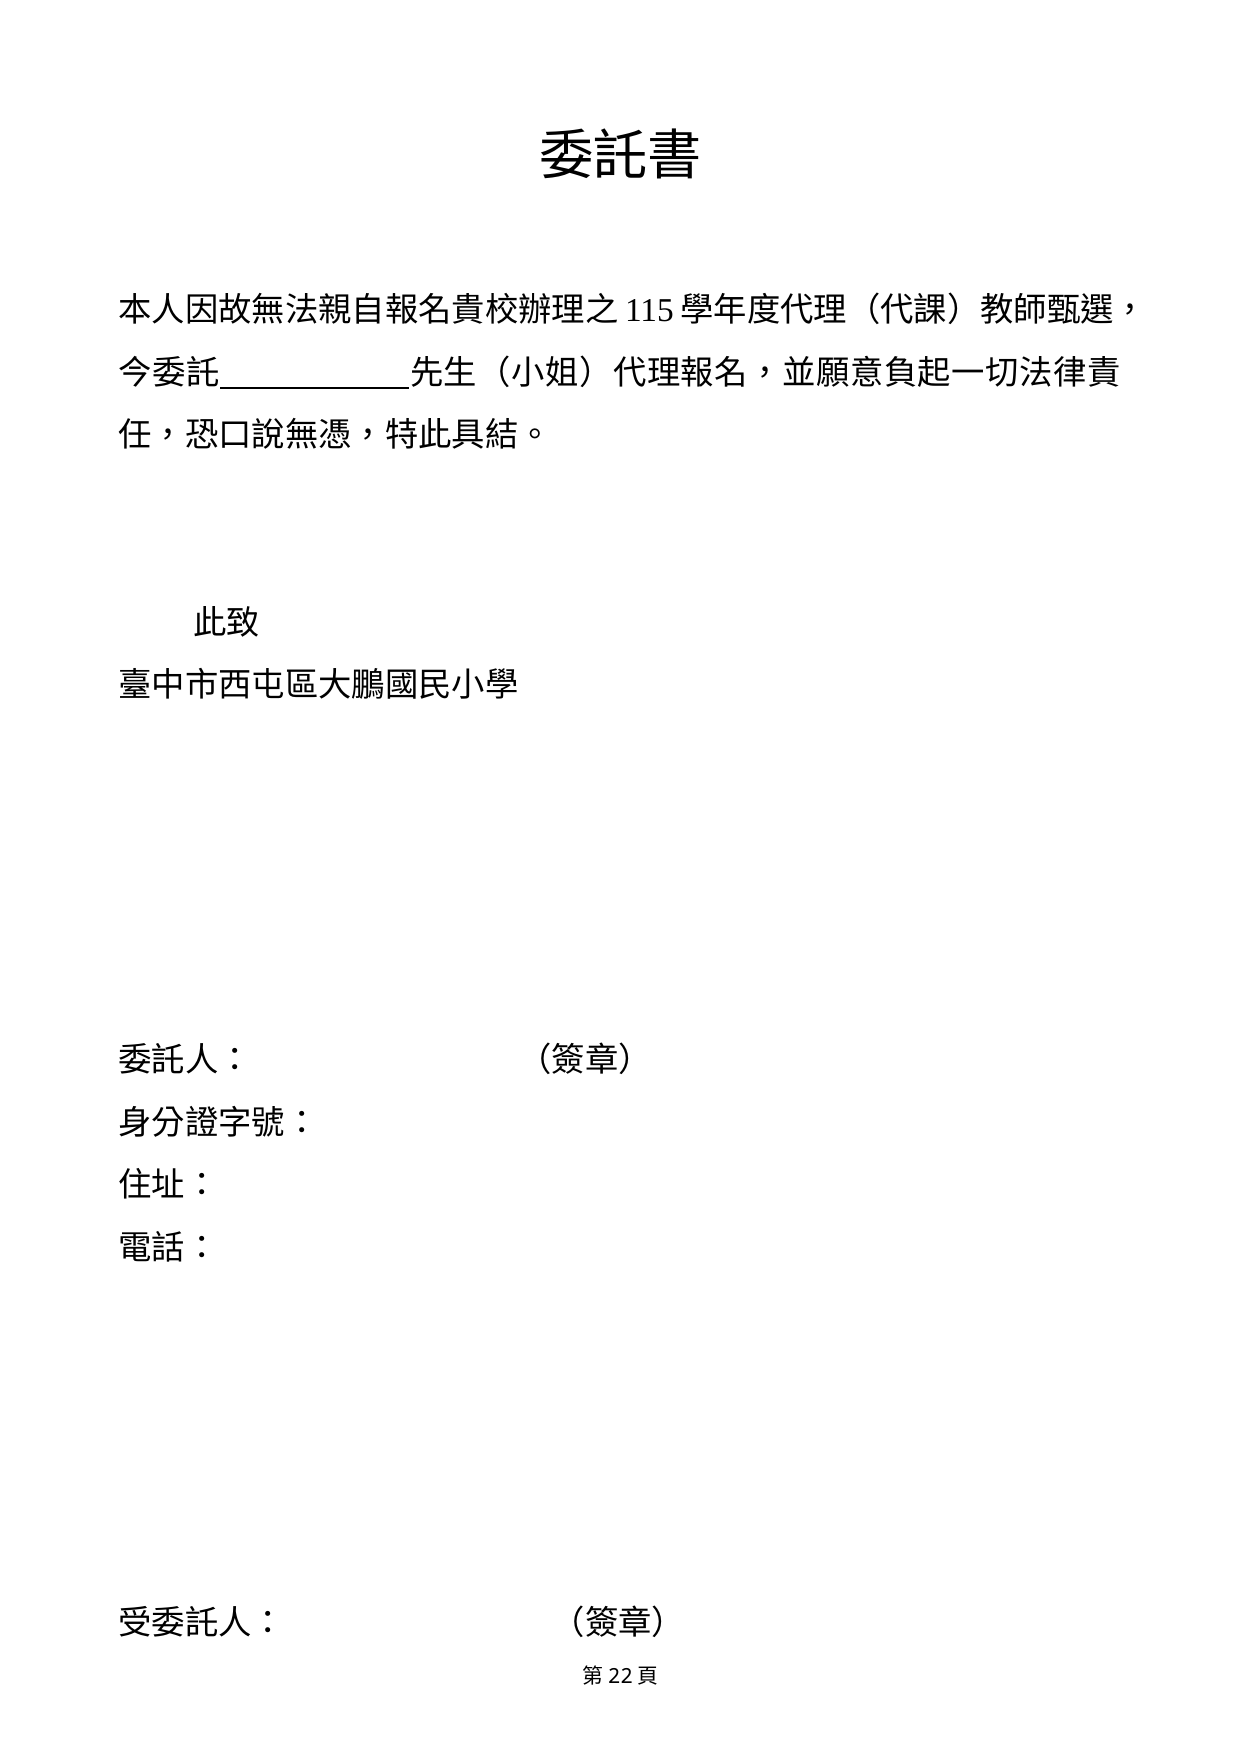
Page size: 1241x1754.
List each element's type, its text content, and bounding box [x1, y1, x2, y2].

text 住址： [118, 1141, 1122, 1203]
text 此致 [118, 578, 1122, 641]
text 本人因故無法親自報名貴校辦理之115學年度代理（代課）教師甄選， [118, 266, 1122, 328]
text 身分證字號： [118, 1078, 1122, 1141]
text 臺中市西屯區大鵬國民小學 [118, 641, 1122, 703]
text 電話： [118, 1203, 1122, 1266]
text 委託人： （簽章） [118, 1016, 1122, 1078]
text 受委託人： （簽章） [118, 1578, 1122, 1641]
text 今委託 先生（小姐）代理報名，並願意負起一切法律責任，恐口說無憑，特此具結。 [118, 328, 1122, 453]
text 委託書 [118, 78, 1122, 203]
